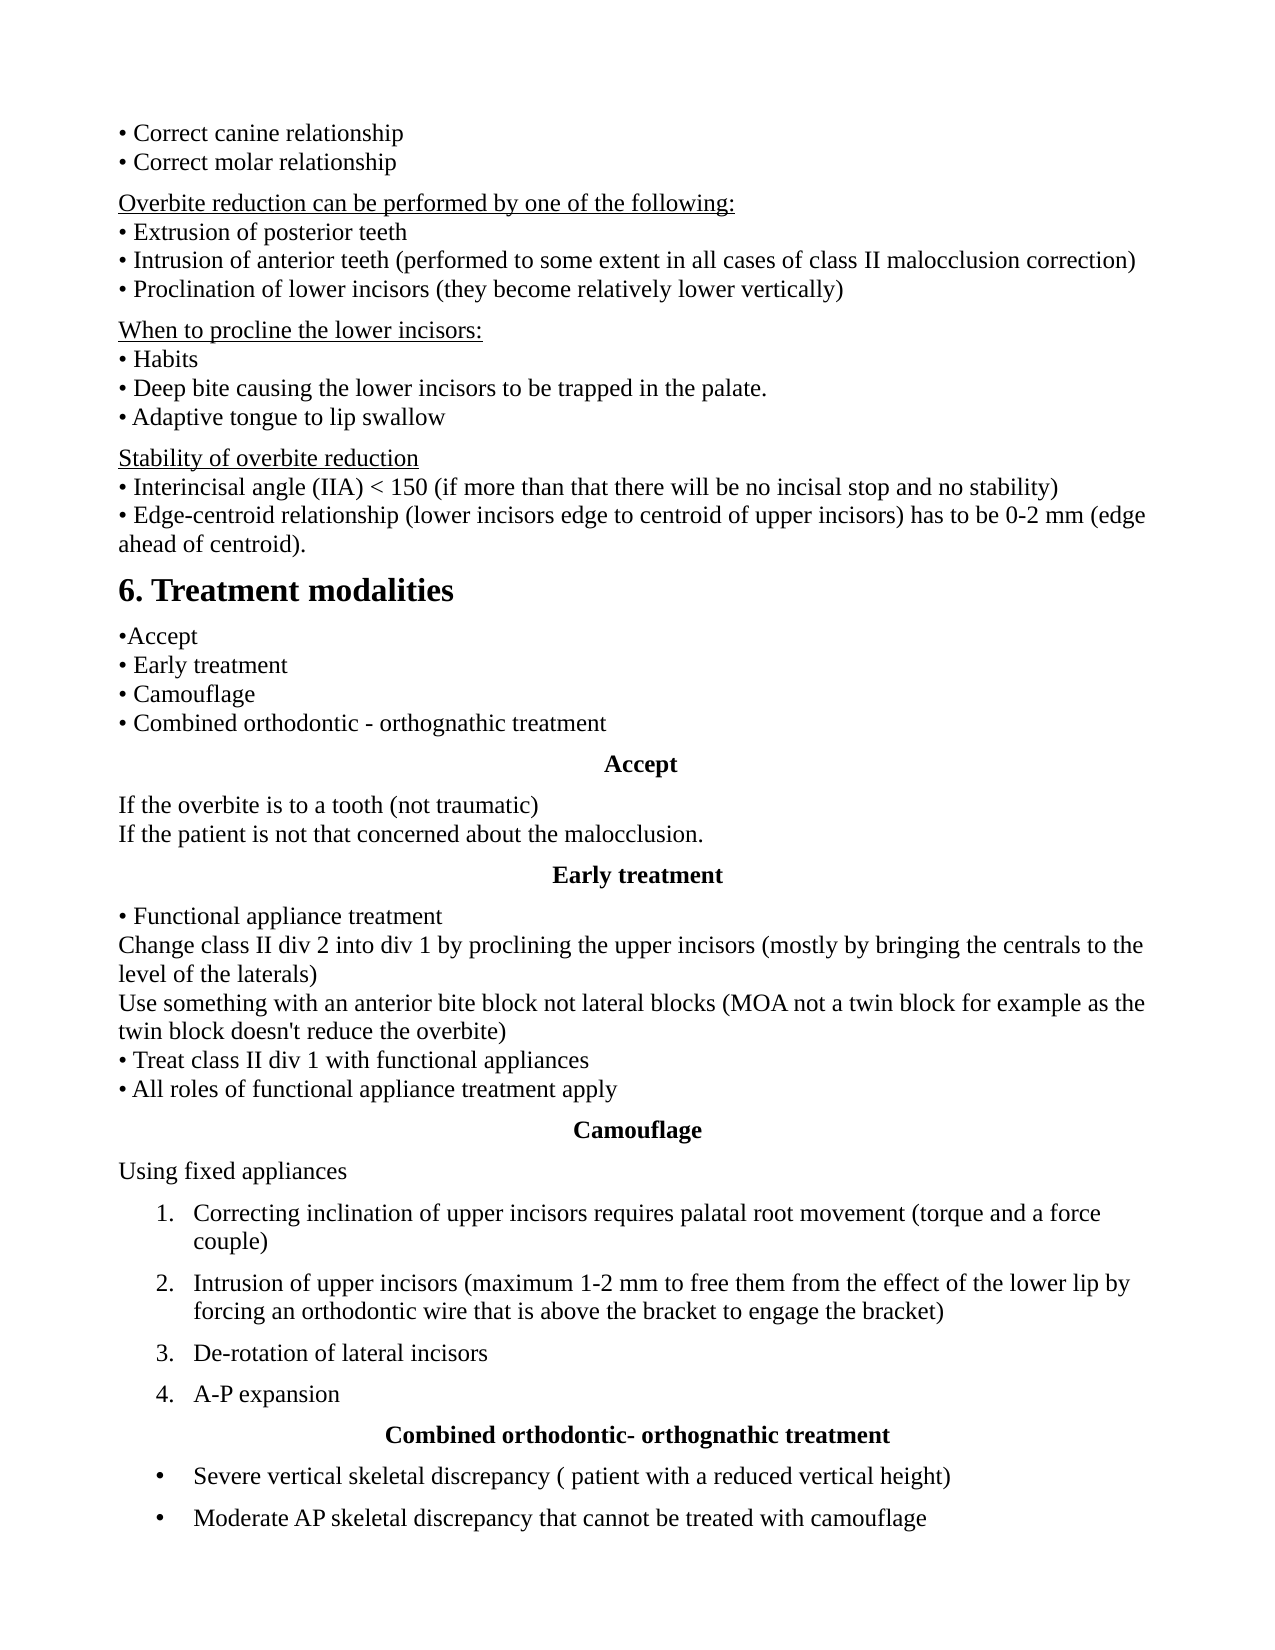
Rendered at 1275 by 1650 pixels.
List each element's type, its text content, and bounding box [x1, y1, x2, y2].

text Overbite reduction can be performed by one of the following: • Extrusion of posterior teeth • Intrusion of anterior teeth (performed to some extent in all cases of class II malocclusion correction) • Proclination of lower incisors (they become relatively lower vertically) [118, 188, 1157, 303]
text Using fixed appliances [118, 1156, 1157, 1185]
list Correcting inclination of upper incisors requires palatal root movement (torque and a force couple) [156, 1198, 1157, 1255]
list A-P expansion [156, 1379, 1157, 1408]
text Stability of overbite reduction • Interincisal angle (IIA) < 150 (if more than that there will be no incisal stop and no stability) • Edge-centroid relationship (lower incisors edge to centroid of upper incisors) has to be 0-2 mm (edge ahead of centroid). [118, 443, 1157, 558]
text Camouflage [118, 1115, 1157, 1144]
text 6. Treatment modalities [118, 571, 1157, 609]
list Severe vertical skeletal discrepancy ( patient with a reduced vertical height) [156, 1461, 1157, 1490]
text Combined orthodontic- orthognathic treatment [118, 1420, 1157, 1449]
text If the overbite is to a tooth (not traumatic) If the patient is not that concerned about the malocclusion. [118, 790, 1157, 848]
text Accept [118, 749, 1157, 778]
text •Accept • Early treatment • Camouflage • Combined orthodontic - orthognathic treatment [118, 621, 1157, 736]
list Intrusion of upper incisors (maximum 1-2 mm to free them from the effect of the lower lip by forcing an orthodontic wire that is above the bracket to engage the bracket) [156, 1268, 1157, 1325]
list De-rotation of lateral incisors [156, 1338, 1157, 1366]
list Moderate AP skeletal discrepancy that cannot be treated with camouflage [156, 1503, 1157, 1531]
text When to procline the lower incisors: • Habits • Deep bite causing the lower incisors to be trapped in the palate. • Adaptive tongue to lip swallow [118, 316, 1157, 431]
text Early treatment [118, 860, 1157, 889]
text • Correct canine relationship • Correct molar relationship [118, 118, 1157, 176]
text • Functional appliance treatment Change class II div 2 into div 1 by proclining the upper incisors (mostly by bringing the centrals to the level of the laterals) Use something with an anterior bite block not lateral blocks (MOA not a twin block for example as the twin block doesn't reduce the overbite) • Treat class II div 1 with functional appliances • All roles of functional appliance treatment apply [118, 901, 1157, 1103]
